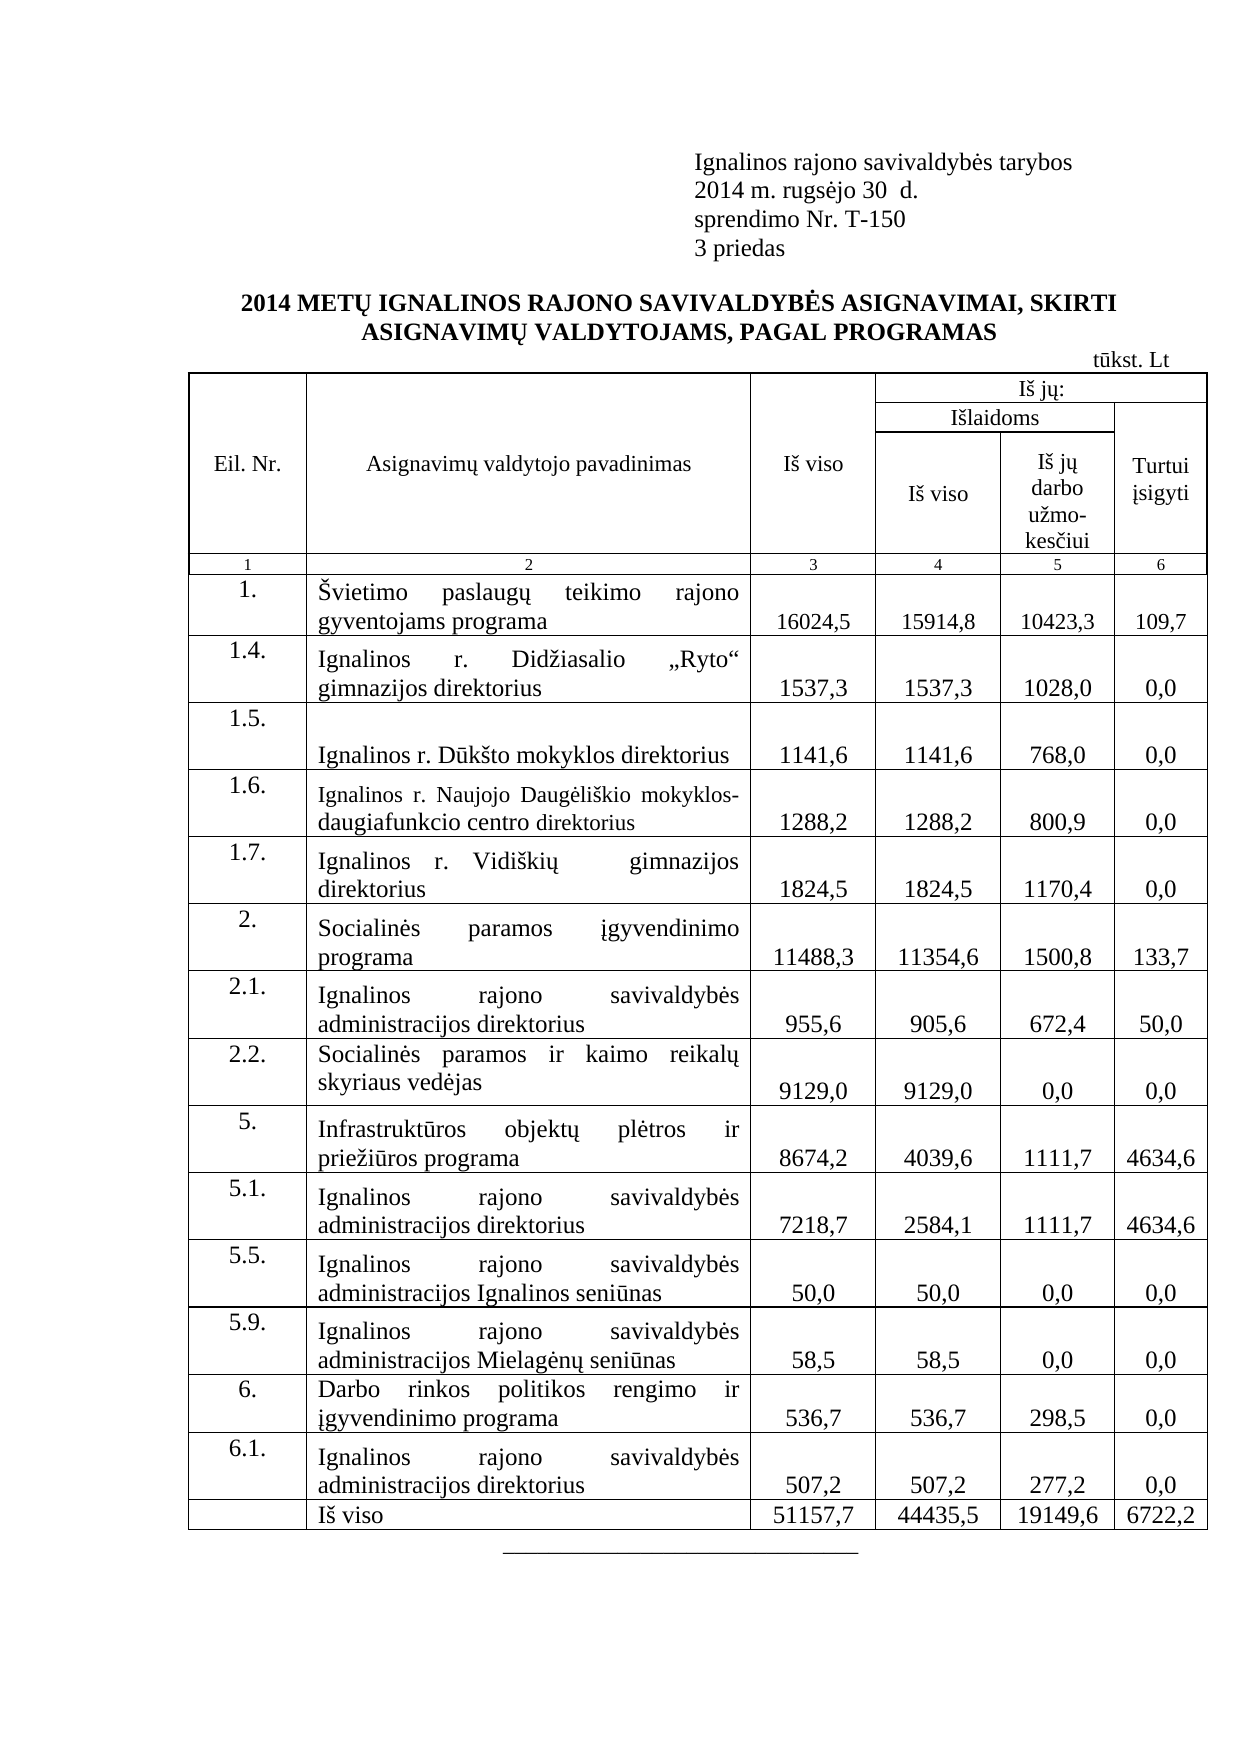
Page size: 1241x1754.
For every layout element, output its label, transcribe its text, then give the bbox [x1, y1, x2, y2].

table_cell 0,0 [1115, 770, 1207, 836]
table_cell 4634,6 [1115, 1173, 1207, 1239]
table_cell Iš viso [876, 433, 1000, 553]
table_cell 1111,7 [1001, 1173, 1114, 1239]
table_cell 0,0 [1115, 1433, 1207, 1499]
table_header Iš jų: [876, 374, 1206, 402]
table_cell 6 [1115, 554, 1206, 573]
table_cell Ignalinos rajono savivaldybės administracijos direktorius [307, 1433, 750, 1499]
table_cell 0,0 [1001, 1308, 1114, 1373]
table_cell Ignalinos r. Didžiasalio „Ryto“ gimnazijos direktorius [307, 636, 750, 702]
table_cell 51157,7 [751, 1500, 875, 1529]
table_cell 1141,6 [751, 703, 875, 769]
text 2014 METŲ IGNALINOS RAJONO SAVIVALDYBĖS ASIGNAVIMAI, SKIRTI ASIGNAVIMŲ VALDYTOJAMS, PAGAL PROGRAMAS [177, 288, 1181, 346]
table_cell 507,2 [876, 1433, 1000, 1499]
table_cell 536,7 [751, 1375, 875, 1432]
table_cell 1824,5 [876, 837, 1000, 903]
table_cell 2. [189, 904, 306, 970]
table_cell Ignalinos r. Naujojo Daugėliškio mokyklos- daugiafunkcio centro direktorius [307, 770, 750, 836]
table_cell 1141,6 [876, 703, 1000, 769]
table_cell 1.5. [189, 703, 306, 769]
table_cell Ignalinos rajono savivaldybės administracijos Ignalinos seniūnas [307, 1240, 750, 1306]
table_cell Švietimo paslaugų teikimo rajono gyventojams programa [307, 575, 750, 634]
table_cell 536,7 [876, 1375, 1000, 1432]
table_cell 0,0 [1115, 1308, 1207, 1373]
table_cell 0,0 [1115, 1039, 1207, 1105]
table_cell 0,0 [1115, 1375, 1207, 1432]
table_cell 4634,6 [1115, 1106, 1207, 1172]
table_cell 50,0 [1115, 971, 1207, 1038]
table_cell 0,0 [1001, 1039, 1114, 1105]
table_cell 6. [189, 1375, 306, 1432]
table_cell 9129,0 [751, 1039, 875, 1105]
table_cell 955,6 [751, 971, 875, 1038]
table_cell 0,0 [1115, 636, 1207, 702]
table_cell 15914,8 [876, 575, 1000, 634]
table_cell 4039,6 [876, 1106, 1000, 1172]
table_cell Ignalinos rajono savivaldybės administracijos Mielagėnų seniūnas [307, 1308, 750, 1373]
table_cell 1824,5 [751, 837, 875, 903]
table_cell 1111,7 [1001, 1106, 1114, 1172]
table_cell 5.5. [189, 1240, 306, 1306]
table_cell 1500,8 [1001, 904, 1114, 970]
table_cell 1288,2 [751, 770, 875, 836]
table_cell 0,0 [1001, 1240, 1114, 1306]
table_cell 800,9 [1001, 770, 1114, 836]
text sprendimo Nr. T-150 [177, 204, 1181, 233]
text tūkst. Lt [177, 346, 1181, 372]
table_cell 8674,2 [751, 1106, 875, 1172]
table_cell Iš jų darbo užmo-kesčiui [1001, 433, 1114, 553]
table_cell 1537,3 [876, 636, 1000, 702]
table_cell 1.4. [189, 636, 306, 702]
table_cell Iš viso [307, 1500, 750, 1529]
table_cell 58,5 [876, 1308, 1000, 1373]
table_cell 0,0 [1115, 703, 1207, 769]
table_cell 109,7 [1115, 575, 1207, 634]
table_cell 50,0 [751, 1240, 875, 1306]
text 3 priedas [177, 233, 1181, 262]
table_cell 1028,0 [1001, 636, 1114, 702]
table_cell Socialinės paramos įgyvendinimo programa [307, 904, 750, 970]
text _______________________________ [177, 1530, 1181, 1556]
table_header Iš viso [751, 374, 875, 553]
table_cell Ignalinos r. Vidiškių gimnazijos direktorius [307, 837, 750, 903]
table_cell 58,5 [751, 1308, 875, 1373]
table_cell 1170,4 [1001, 837, 1114, 903]
table_cell 905,6 [876, 971, 1000, 1038]
table_cell 11488,3 [751, 904, 875, 970]
table_cell 1. [189, 575, 306, 634]
table_header Eil. Nr. [190, 374, 306, 553]
table_cell Ignalinos r. Dūkšto mokyklos direktorius [307, 703, 750, 769]
table_cell 1288,2 [876, 770, 1000, 836]
text Ignalinos rajono savivaldybės tarybos [177, 147, 1181, 176]
table_cell 6722,2 [1115, 1500, 1207, 1529]
table_cell 9129,0 [876, 1039, 1000, 1105]
table_cell 3 [751, 554, 875, 573]
table_cell Turtui įsigyti [1115, 403, 1206, 553]
table_cell 11354,6 [876, 904, 1000, 970]
table_cell Išlaidoms [876, 403, 1114, 431]
table_cell 133,7 [1115, 904, 1207, 970]
table_cell 4 [876, 554, 1000, 573]
table_cell 1.6. [189, 770, 306, 836]
table_cell 50,0 [876, 1240, 1000, 1306]
table_cell 1 [190, 554, 306, 573]
table_cell 19149,6 [1001, 1500, 1114, 1529]
table_cell 44435,5 [876, 1500, 1000, 1529]
table_cell 768,0 [1001, 703, 1114, 769]
table_cell 2584,1 [876, 1173, 1000, 1239]
table_cell 1.7. [189, 837, 306, 903]
table_cell Darbo rinkos politikos rengimo ir įgyvendinimo programa [307, 1375, 750, 1432]
text 2014 m. rugsėjo 30 d. [177, 176, 1181, 204]
table_cell 672,4 [1001, 971, 1114, 1038]
table_cell [189, 1500, 306, 1529]
table_cell 16024,5 [751, 575, 875, 634]
table_cell 1537,3 [751, 636, 875, 702]
table_cell 5. [189, 1106, 306, 1172]
table_cell 2.2. [189, 1039, 306, 1105]
table_header Asignavimų valdytojo pavadinimas [307, 374, 750, 553]
table_cell Infrastruktūros objektų plėtros ir priežiūros programa [307, 1106, 750, 1172]
table_cell Ignalinos rajono savivaldybės administracijos direktorius [307, 1173, 750, 1239]
table_cell Socialinės paramos ir kaimo reikalų skyriaus vedėjas [307, 1039, 750, 1105]
table_cell 6.1. [189, 1433, 306, 1499]
table_cell 5.1. [189, 1173, 306, 1239]
table_cell 2.1. [189, 971, 306, 1038]
table_cell 0,0 [1115, 1240, 1207, 1306]
table_cell 5.9. [189, 1308, 306, 1373]
table_cell 2 [307, 554, 750, 573]
table_cell Ignalinos rajono savivaldybės administracijos direktorius [307, 971, 750, 1038]
table_cell 507,2 [751, 1433, 875, 1499]
table_cell 10423,3 [1001, 575, 1114, 634]
table_cell 277,2 [1001, 1433, 1114, 1499]
table_cell 7218,7 [751, 1173, 875, 1239]
table_cell 0,0 [1115, 837, 1207, 903]
table_cell 5 [1001, 554, 1114, 573]
table_cell 298,5 [1001, 1375, 1114, 1432]
